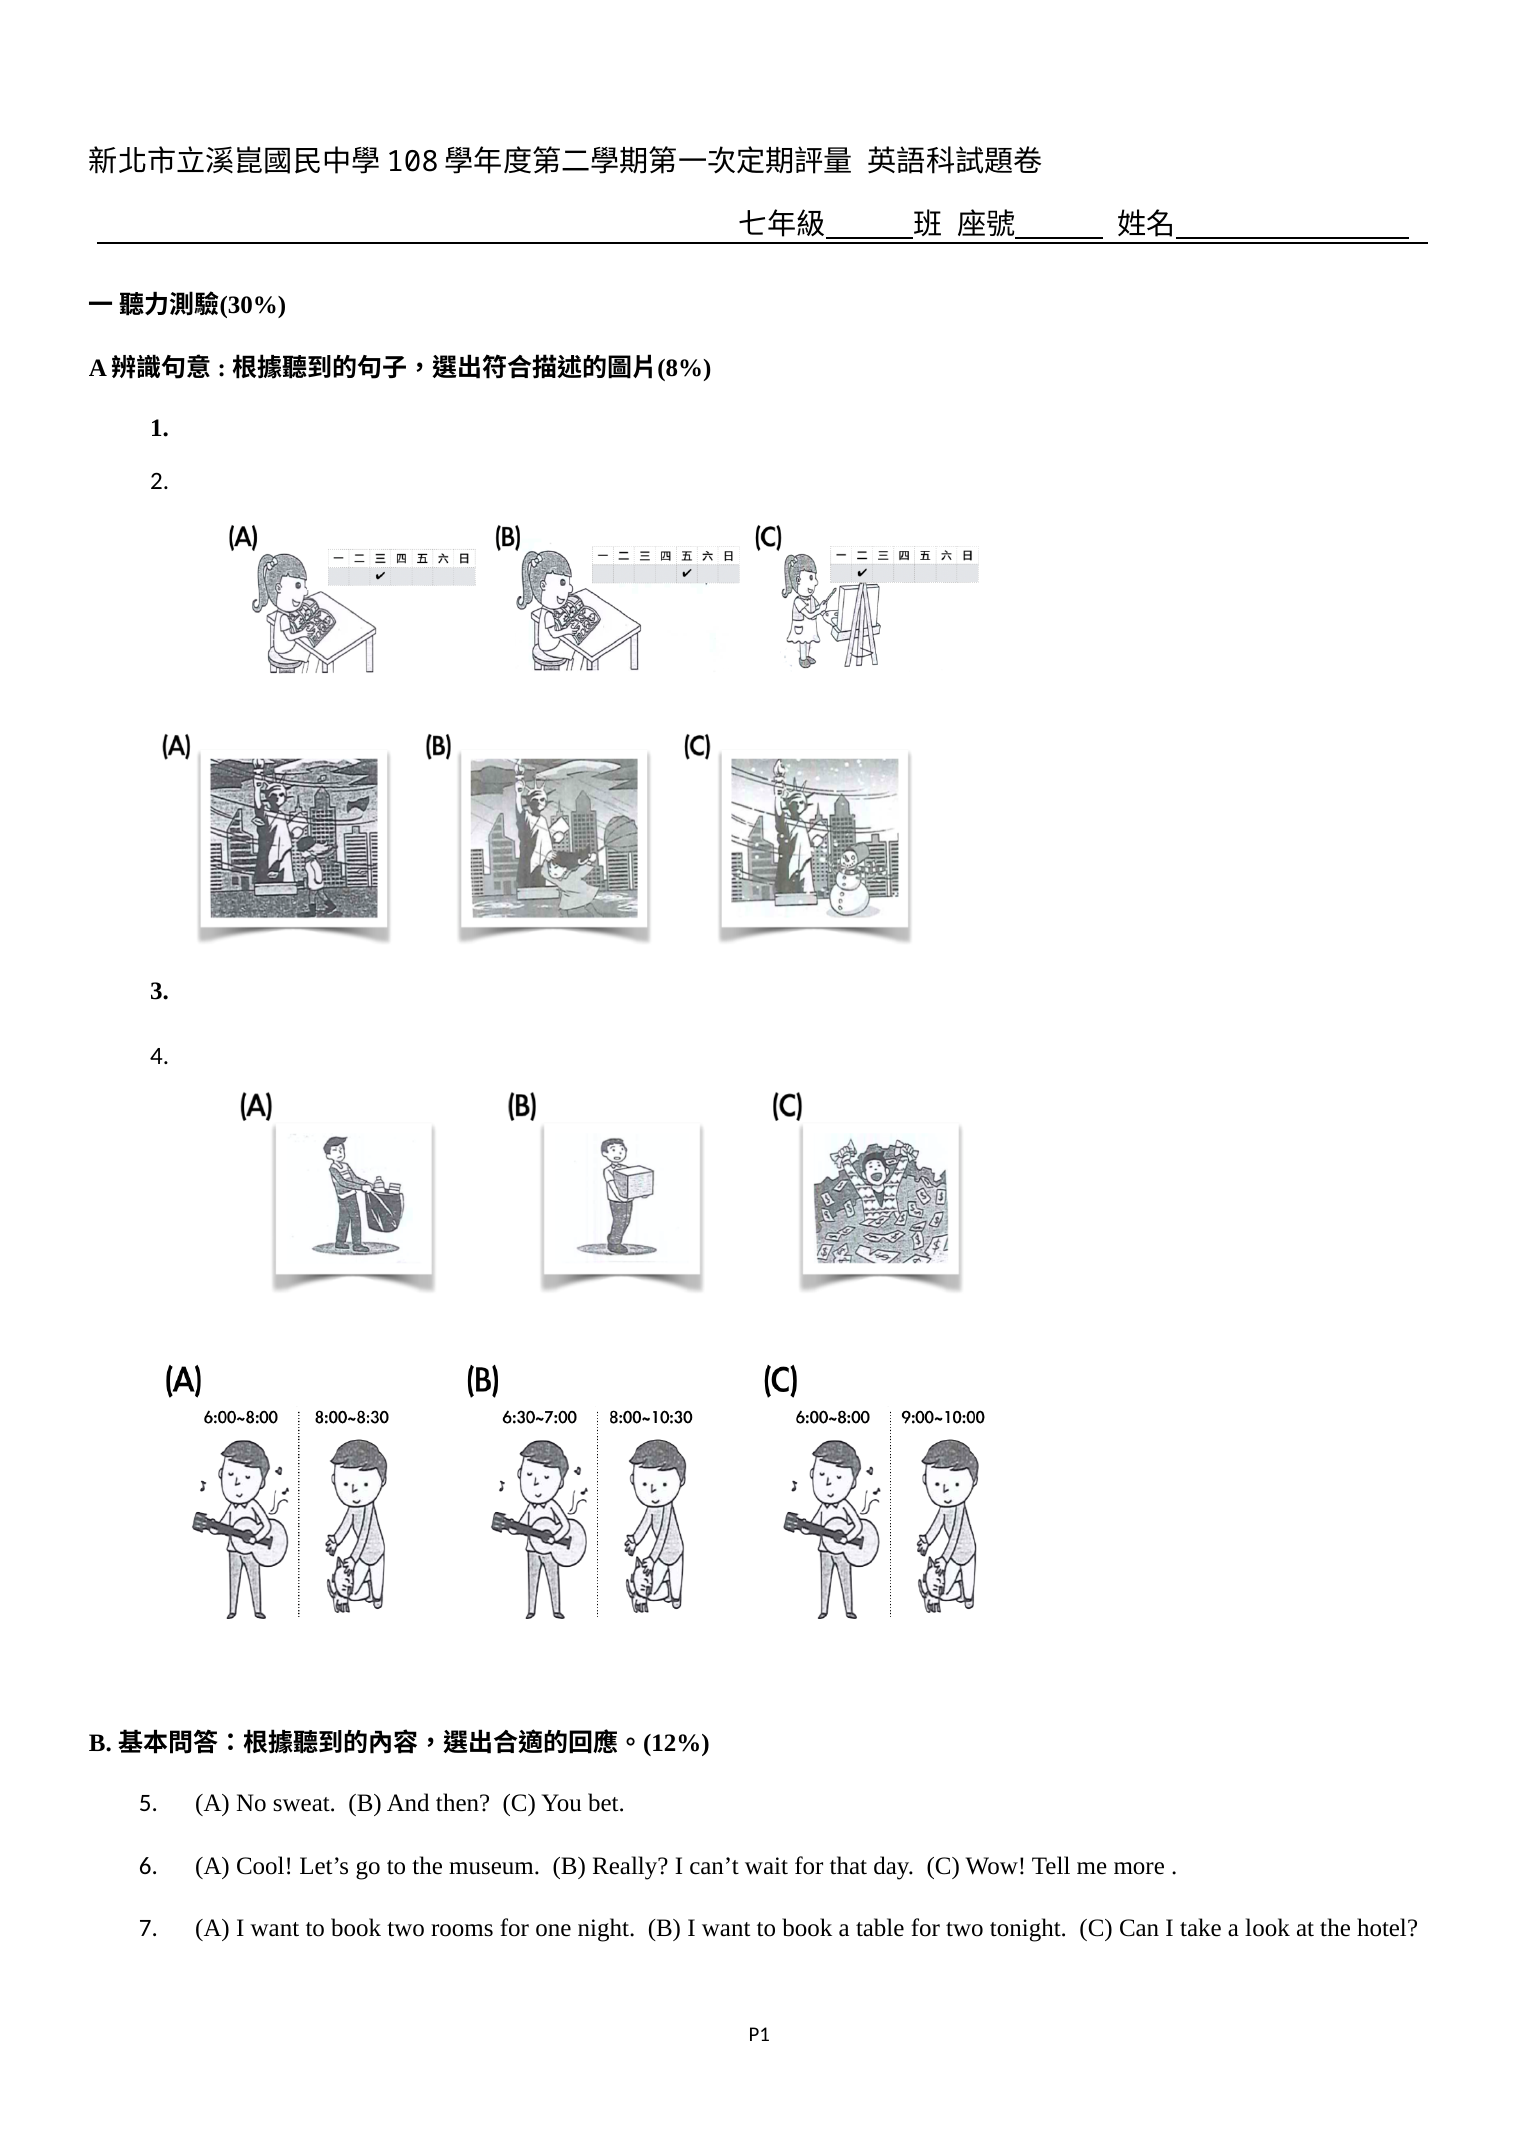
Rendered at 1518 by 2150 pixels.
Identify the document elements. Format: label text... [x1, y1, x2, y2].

text 七年級 班 座號 姓名 [738, 180, 1429, 242]
table_cell [1056, 1324, 1429, 1636]
list (A) Cool! Let’s go to the museum. (B) Really? I can’t wait for that day. (C) Wow! Tell me more . [139, 1824, 1429, 1886]
table_header [1056, 386, 1429, 449]
list (A) I want to book two rooms for one night. (B) I want to book a table for two tonight. (C) Can I take a look at the hotel? [139, 1886, 1429, 1949]
text 新北市立溪崑國民中學108學年度第二學期第一次定期評量 英語科試題卷 [89, 117, 1429, 180]
table_cell [89, 1324, 1056, 1636]
text 一 聽力測驗(30%) [89, 261, 1429, 324]
text B. 基本問答：根據聽到的內容，選出合適的回應。(12%) [89, 1636, 1429, 1761]
list (A) No sweat. (B) And then? (C) You bet. [139, 1761, 1429, 1824]
text A辨識句意 : 根據聽到的句子，選出符合描述的圖片(8%) [89, 324, 1429, 386]
table_cell [89, 449, 1056, 1324]
table_cell [1056, 449, 1429, 1324]
table_header [89, 386, 1056, 449]
